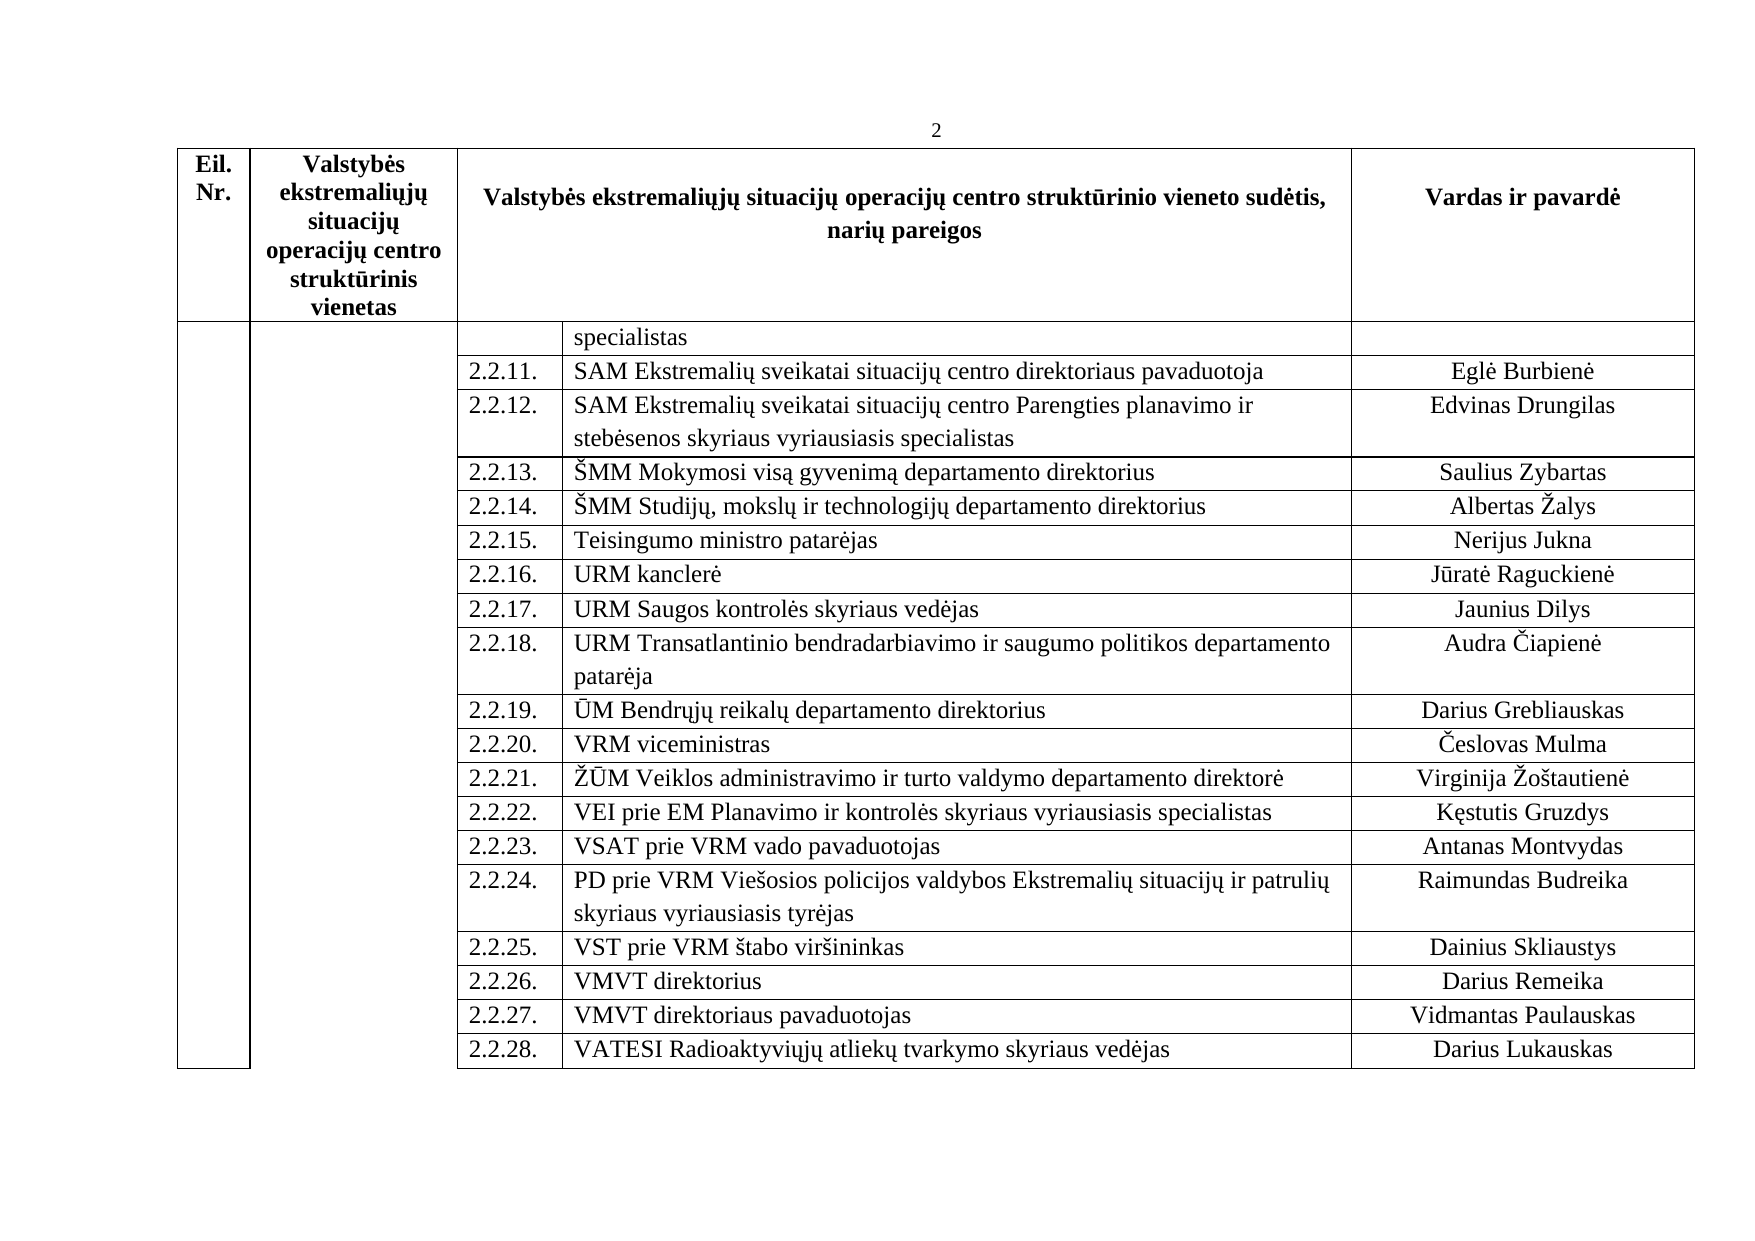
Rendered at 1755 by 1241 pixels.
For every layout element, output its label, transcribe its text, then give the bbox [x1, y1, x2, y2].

table_cell 2.2.13. [458, 458, 562, 490]
table_cell ŠMM Mokymosi visą gyvenimą departamento direktorius [563, 458, 1351, 490]
table_cell Eglė Burbienė [1352, 356, 1694, 389]
table_cell ŽŪM Veiklos administravimo ir turto valdymo departamento direktorė [563, 763, 1351, 796]
table_cell Antanas Montvydas [1352, 831, 1694, 864]
table_cell 2.2.23. [458, 831, 562, 864]
table_cell Nerijus Jukna [1352, 526, 1694, 558]
table_cell VATESI Radioaktyviųjų atliekų tvarkymo skyriaus vedėjas [563, 1034, 1351, 1067]
table_cell VSAT prie VRM vado pavaduotojas [563, 831, 1351, 864]
table_cell Raimundas Budreika [1352, 865, 1694, 931]
table_cell 2.2.18. [458, 628, 562, 694]
table_cell Kęstutis Gruzdys [1352, 797, 1694, 830]
table_cell 2.2.17. [458, 594, 562, 627]
table_cell SAM Ekstremalių sveikatai situacijų centro Parengties planavimo ir stebėsenos skyriaus vyriausiasis specialistas [563, 390, 1351, 456]
table_header Vardas ir pavardė [1352, 149, 1694, 321]
table_cell Dainius Skliaustys [1352, 932, 1694, 965]
table_cell Jaunius Dilys [1352, 594, 1694, 627]
table_cell 2.2.15. [458, 526, 562, 558]
table_cell 2.2.12. [458, 390, 562, 456]
table_cell PD prie VRM Viešosios policijos valdybos Ekstremalių situacijų ir patrulių skyriaus vyriausiasis tyrėjas [563, 865, 1351, 931]
table_cell 2.2.27. [458, 1000, 562, 1033]
table_cell ŠMM Studijų, mokslų ir technologijų departamento direktorius [563, 491, 1351, 524]
table_cell Jūratė Raguckienė [1352, 560, 1694, 593]
table_cell [458, 322, 562, 355]
table_cell Vidmantas Paulauskas [1352, 1000, 1694, 1033]
table_cell VEI prie EM Planavimo ir kontrolės skyriaus vyriausiasis specialistas [563, 797, 1351, 830]
table_header Valstybės ekstremaliųjų situacijų operacijų centro struktūrinio vieneto sudėtis, narių pareigos [458, 149, 1351, 321]
table_cell 2.2.28. [458, 1034, 562, 1067]
table_cell 2.2.16. [458, 560, 562, 593]
table_cell VST prie VRM štabo viršininkas [563, 932, 1351, 965]
table_header Valstybės ekstremaliųjų situacijų operacijų centro struktūrinis vienetas [251, 149, 457, 321]
table_cell 2.2.21. [458, 763, 562, 796]
table_cell Česlovas Mulma [1352, 729, 1694, 762]
table_cell VRM viceministras [563, 729, 1351, 762]
table_cell 2.2.19. [458, 695, 562, 728]
table_cell URM kanclerė [563, 560, 1351, 593]
table_cell [251, 322, 457, 1067]
table_cell 2.2.11. [458, 356, 562, 389]
table_cell [178, 322, 249, 1067]
table_cell Virginija Žoštautienė [1352, 763, 1694, 796]
table_cell URM Saugos kontrolės skyriaus vedėjas [563, 594, 1351, 627]
table_cell URM Transatlantinio bendradarbiavimo ir saugumo politikos departamento patarėja [563, 628, 1351, 694]
table_cell 2.2.24. [458, 865, 562, 931]
table_cell specialistas [563, 322, 1351, 355]
table_cell VMVT direktoriaus pavaduotojas [563, 1000, 1351, 1033]
table_cell Darius Lukauskas [1352, 1034, 1694, 1067]
table_cell VMVT direktorius [563, 966, 1351, 999]
table_cell 2.2.20. [458, 729, 562, 762]
table_cell Albertas Žalys [1352, 491, 1694, 524]
table_cell SAM Ekstremalių sveikatai situacijų centro direktoriaus pavaduotoja [563, 356, 1351, 389]
table_cell Darius Grebliauskas [1352, 695, 1694, 728]
table_cell Teisingumo ministro patarėjas [563, 526, 1351, 558]
table_cell 2.2.14. [458, 491, 562, 524]
table_cell [1352, 322, 1694, 355]
table_cell Saulius Zybartas [1352, 458, 1694, 490]
table_cell 2.2.25. [458, 932, 562, 965]
table_cell Audra Čiapienė [1352, 628, 1694, 694]
table_cell Darius Remeika [1352, 966, 1694, 999]
table_cell ŪM Bendrųjų reikalų departamento direktorius [563, 695, 1351, 728]
table_cell Edvinas Drungilas [1352, 390, 1694, 456]
table_cell 2.2.26. [458, 966, 562, 999]
table_header Eil. Nr. [178, 149, 249, 321]
table_cell 2.2.22. [458, 797, 562, 830]
